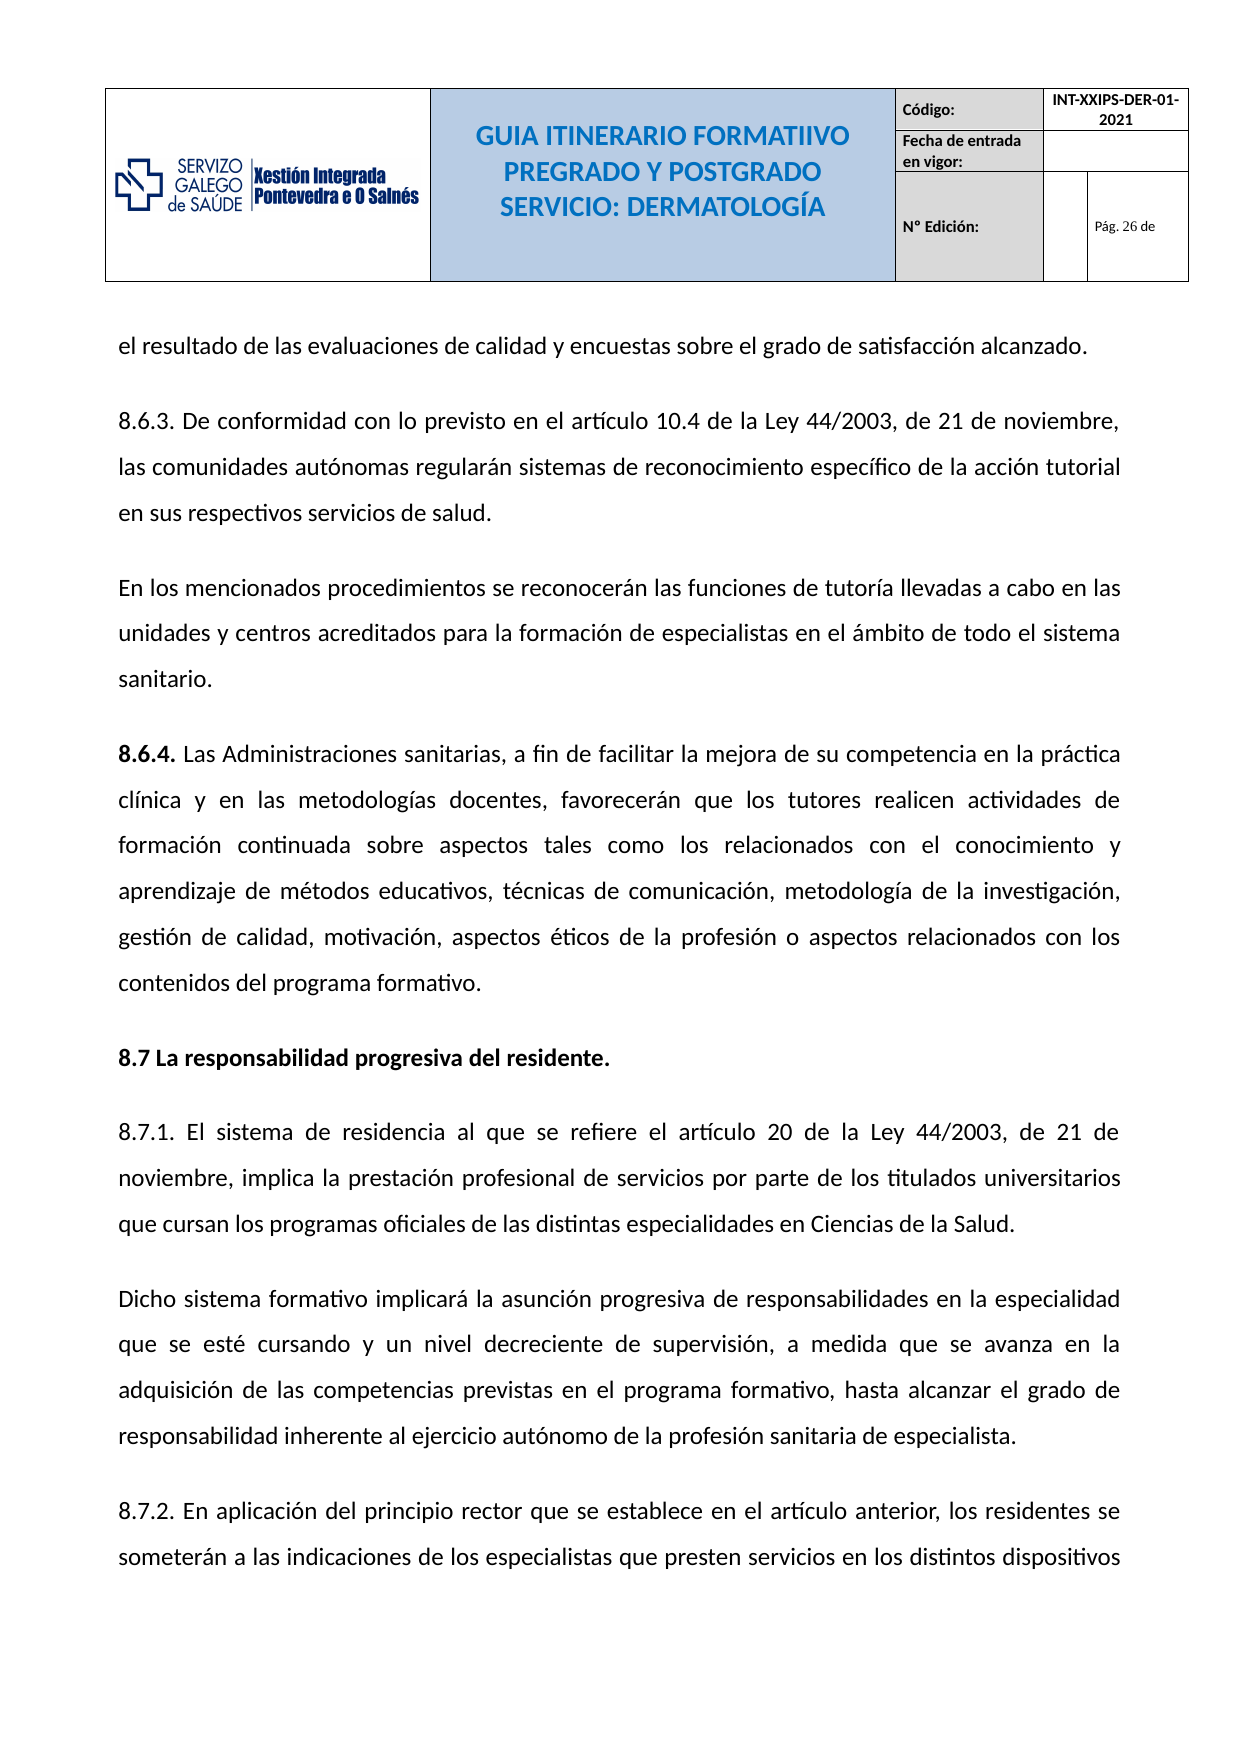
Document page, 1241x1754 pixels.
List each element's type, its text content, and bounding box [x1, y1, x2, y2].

text el resultado de las evaluaciones de calidad y encuestas sobre el grado de satisfacción alcanzado. [118, 331, 1122, 361]
text Dicho sistema formativo implicará la asunción progresiva de responsabilidades en la especialidad que se esté cursando y un nivel decreciente de supervisión, a medida que se avanza en la adquisición de las competencias previstas en el programa formativo, hasta alcanzar el grado de responsabilidad inherente al ejercicio autónomo de la profesión sanitaria de especialista. [118, 1283, 1122, 1451]
text 8.6.4. Las Administraciones sanitarias, a fin de facilitar la mejora de su competencia en la práctica clínica y en las metodologías docentes, favorecerán que los tutores realicen actividades de formación continuada sobre aspectos tales como los relacionados con el conocimiento y aprendizaje de métodos educativos, técnicas de comunicación, metodología de la investigación, gestión de calidad, motivación, aspectos éticos de la profesión o aspectos relacionados con los contenidos del programa formativo. [118, 738, 1122, 997]
picture [115, 158, 421, 212]
text 8.6.3. De conformidad con lo previsto en el artículo 10.4 de la Ley 44/2003, de 21 de noviembre, las comunidades autónomas regularán sistemas de reconocimiento específico de la acción tutorial en sus respectivos servicios de salud. [118, 405, 1122, 527]
text 8.7.2. En aplicación del principio rector que se establece en el artículo anterior, los residentes se someterán a las indicaciones de los especialistas que presten servicios en los distintos dispositivos [118, 1495, 1122, 1571]
text 8.7.1. El sistema de residencia al que se refiere el artículo 20 de la Ley 44/2003, de 21 de noviembre, implica la prestación profesional de servicios por parte de los titulados universitarios que cursan los programas oficiales de las distintas especialidades en Ciencias de la Salud. [118, 1117, 1122, 1238]
text 8.7 La responsabilidad progresiva del residente. [118, 1042, 1122, 1072]
text En los mencionados procedimientos se reconocerán las funciones de tutoría llevadas a cabo en las unidades y centros acreditados para la formación de especialistas en el ámbito de todo el sistema sanitario. [118, 572, 1122, 694]
